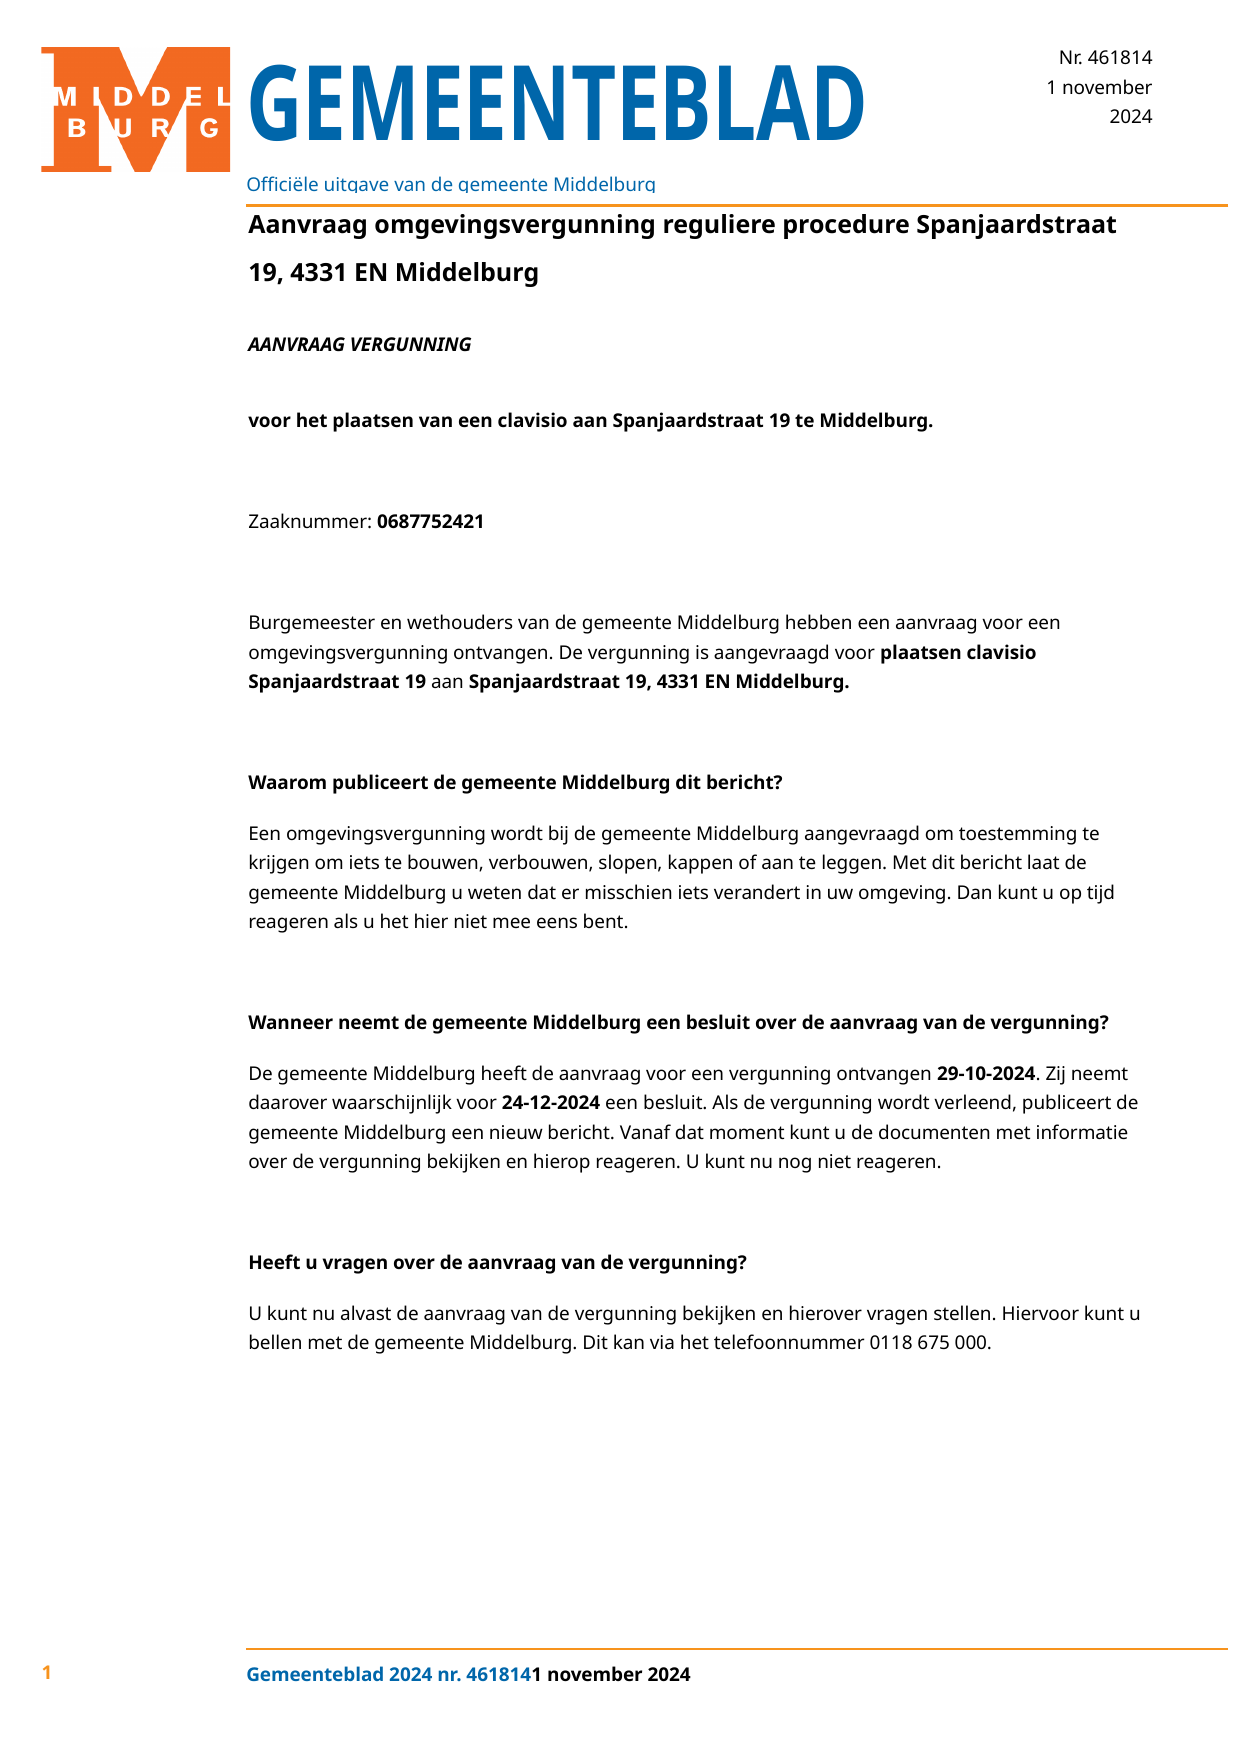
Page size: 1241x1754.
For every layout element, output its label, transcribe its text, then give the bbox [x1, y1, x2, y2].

text AANVRAAG VERGUNNING [248, 331, 1152, 357]
picture [41, 47, 231, 172]
text Zaaknummer: 0687752421 [248, 508, 1152, 534]
text voor het plaatsen van een clavisio aan Spanjaardstraat 19 te Middelburg. [248, 408, 1152, 433]
text U kunt nu alvast de aanvraag van de vergunning bekijken en hierover vragen stellen. Hiervoor kunt u bellen met de gemeente Middelburg. Dit kan via het telefoonnummer 0118 675 000. [248, 1300, 1152, 1355]
text Wanneer neemt de gemeente Middelburg een besluit over de aanvraag van de vergunning? [248, 1009, 1152, 1035]
text Burgemeester en wethouders van de gemeente Middelburg hebben een aanvraag voor een omgevingsvergunning ontvangen. De vergunning is aangevraagd voor plaatsen clavisio Spanjaardstraat 19 aan Spanjaardstraat 19, 4331 EN Middelburg. [248, 609, 1152, 694]
text Waarom publiceert de gemeente Middelburg dit bericht? [248, 769, 1152, 795]
text De gemeente Middelburg heeft de aanvraag voor een vergunning ontvangen 29-10-2024. Zij neemt daarover waarschijnlijk voor 24-12-2024 een besluit. Als de vergunning wordt verleend, publiceert de gemeente Middelburg een nieuw bericht. Vanaf dat moment kunt u de documenten met informatie over de vergunning bekijken en hierop reageren. U kunt nu nog niet reageren. [248, 1060, 1152, 1174]
text Een omgevingsvergunning wordt bij de gemeente Middelburg aangevraagd om toestemming te krijgen om iets te bouwen, verbouwen, slopen, kappen of aan te leggen. Met dit bericht laat de gemeente Middelburg u weten dat er misschien iets verandert in uw omgeving. Dan kunt u op tijd reageren als u het hier niet mee eens bent. [248, 820, 1152, 934]
text Heeft u vragen over de aanvraag van de vergunning? [248, 1249, 1152, 1275]
text Aanvraag omgevingsvergunning reguliere procedure Spanjaardstraat 19, 4331 EN Middelburg [248, 207, 1152, 288]
